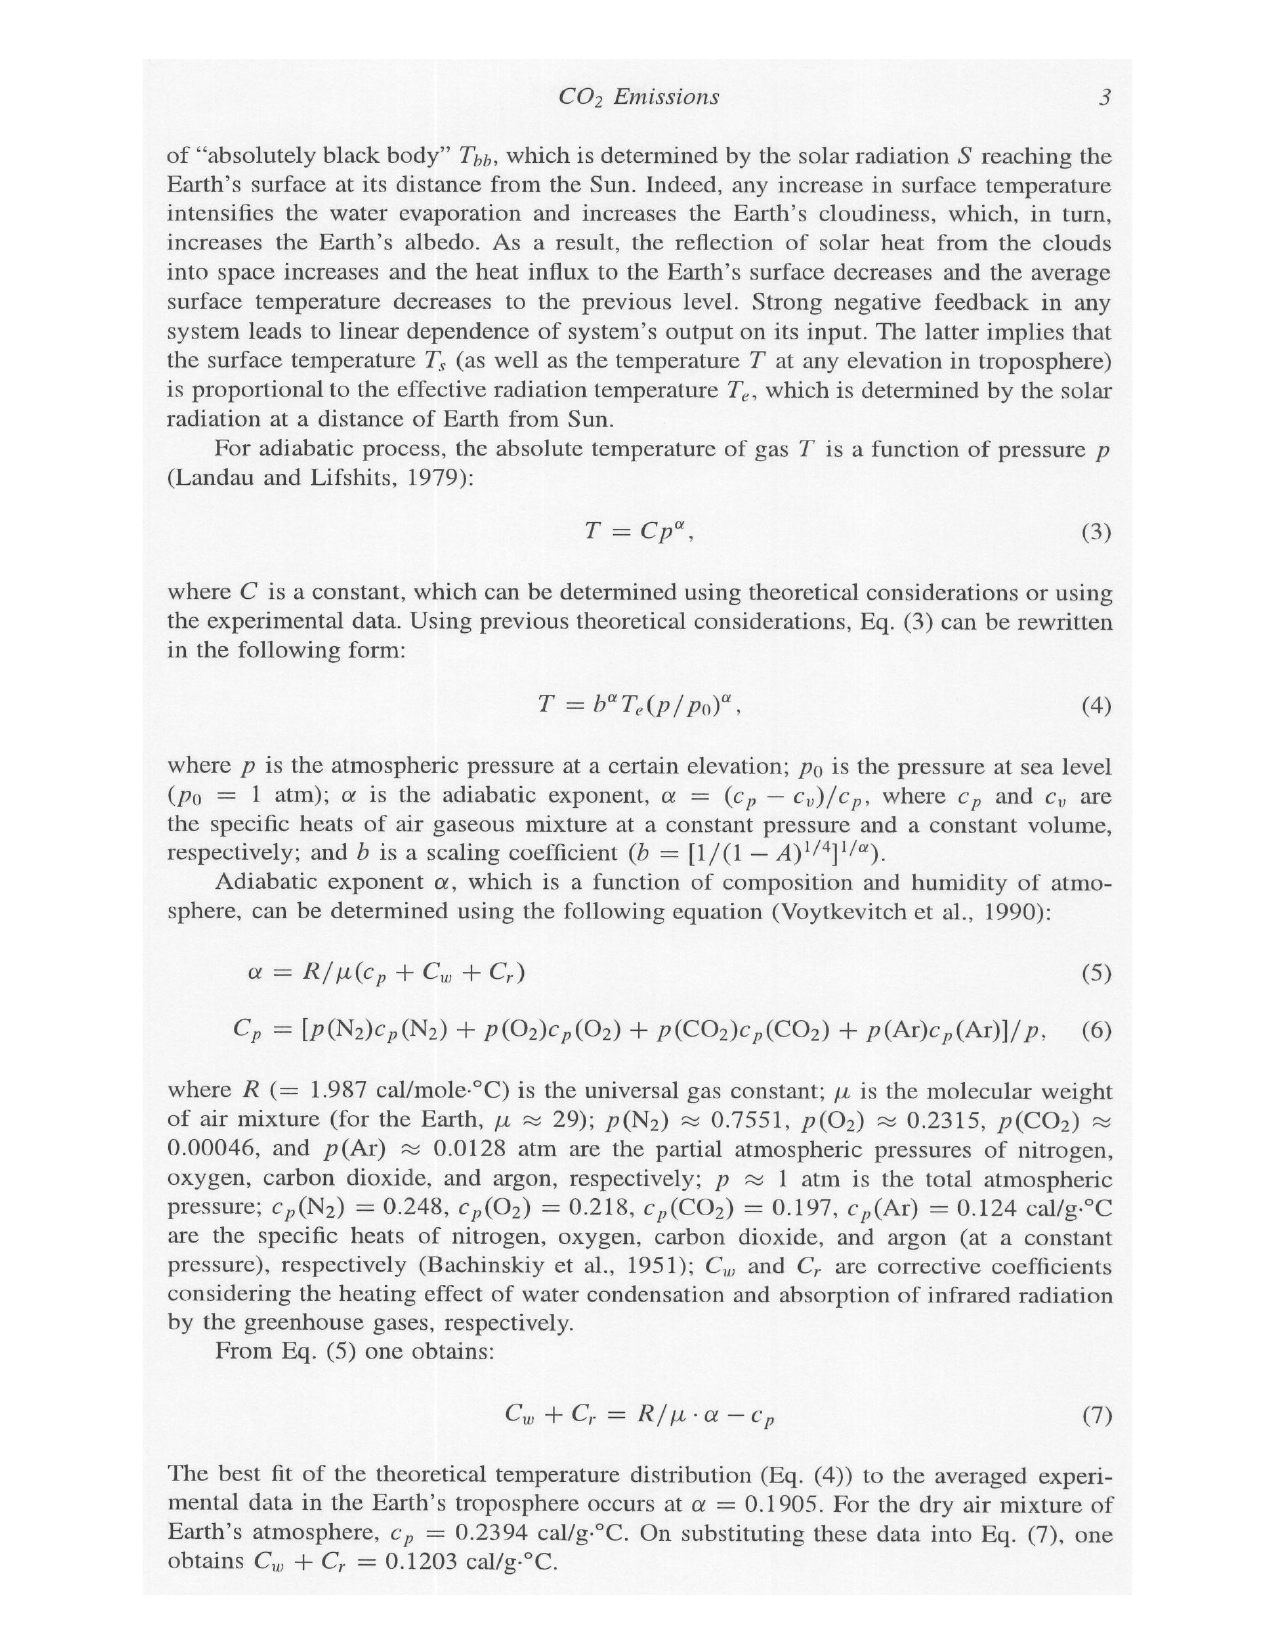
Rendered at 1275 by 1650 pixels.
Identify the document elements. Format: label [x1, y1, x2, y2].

picture [142, 59, 1133, 1595]
